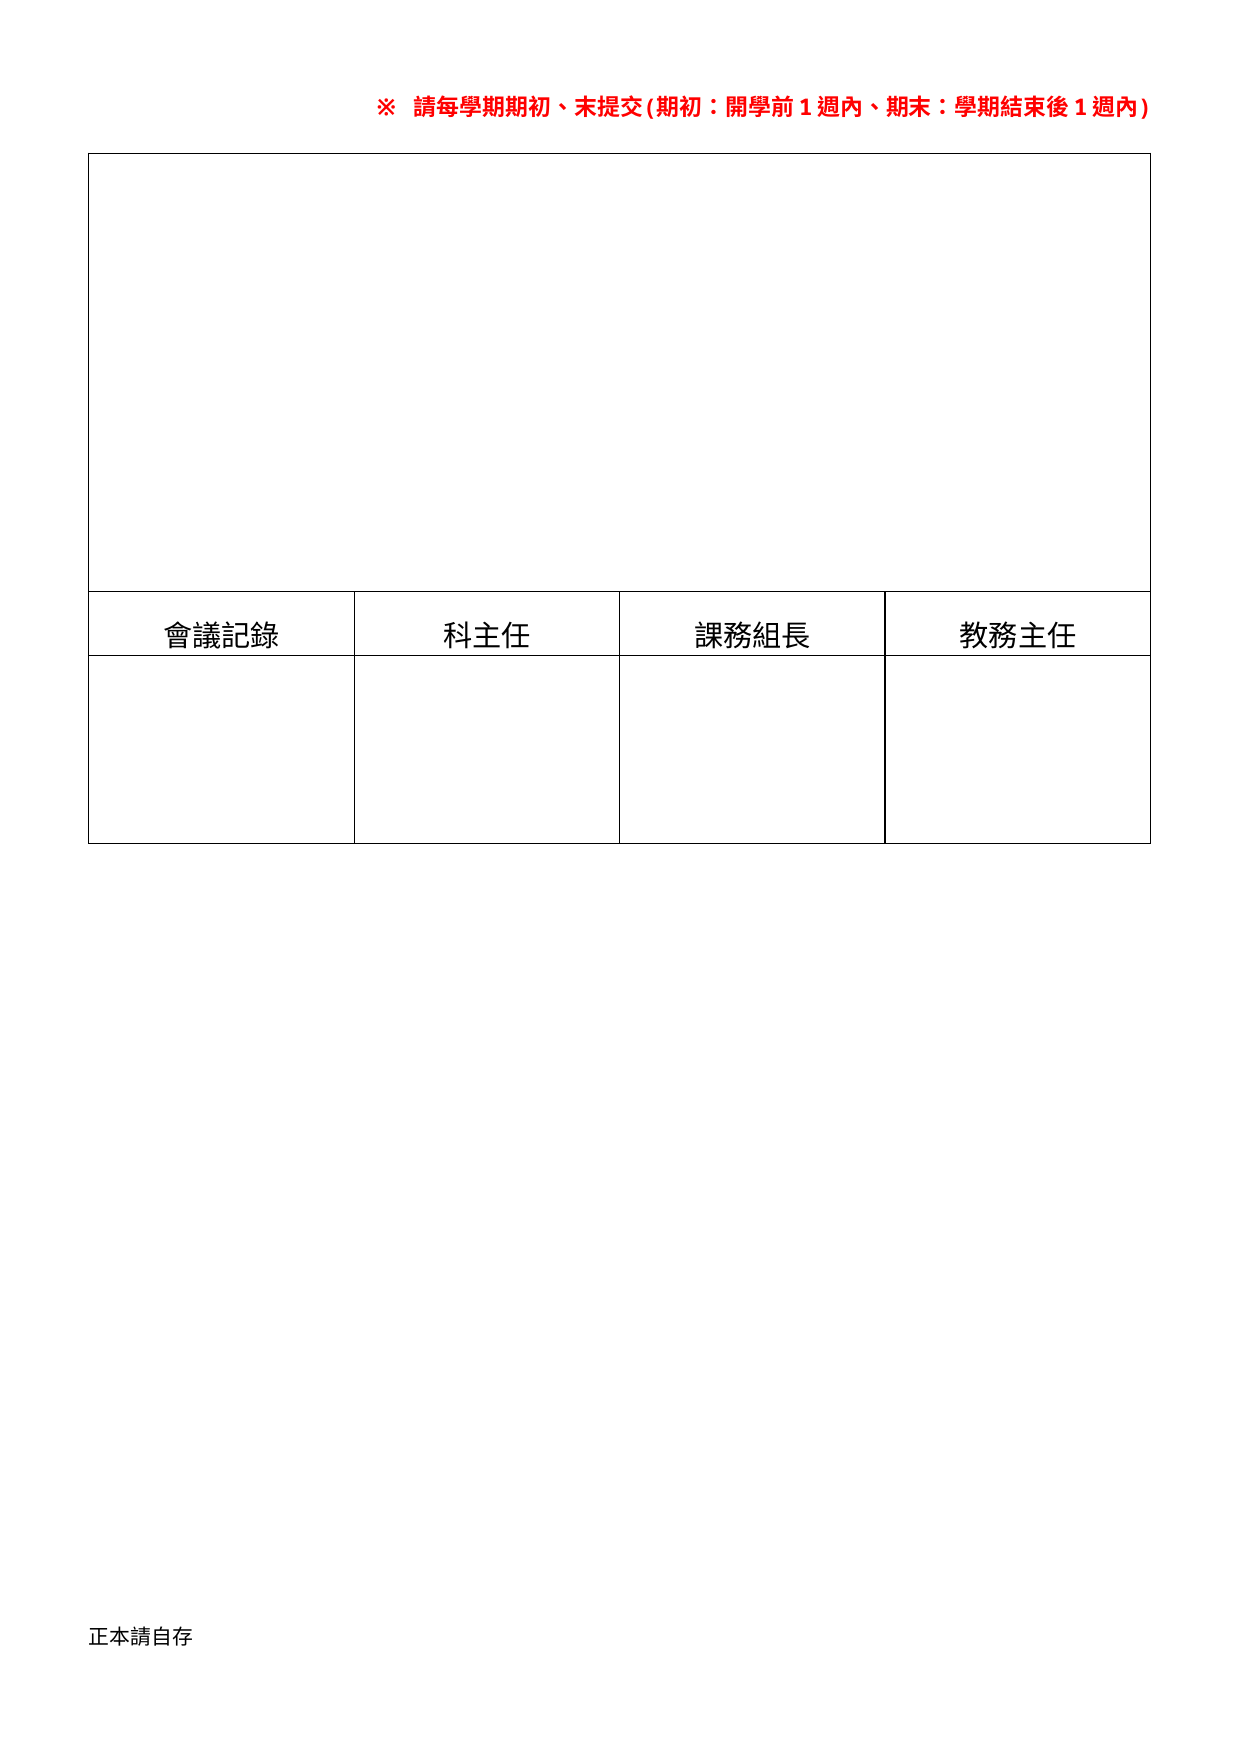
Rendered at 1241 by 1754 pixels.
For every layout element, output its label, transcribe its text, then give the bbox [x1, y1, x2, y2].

table_cell [620, 656, 884, 843]
table_cell 科主任 [355, 592, 619, 654]
table_cell 課務組長 [620, 592, 884, 654]
table_cell [89, 656, 354, 843]
table_cell [886, 656, 1150, 843]
table_cell [89, 154, 1150, 591]
table_cell 教務主任 [886, 592, 1150, 654]
table_cell [355, 656, 619, 843]
table_cell 會議記錄 [89, 592, 354, 654]
